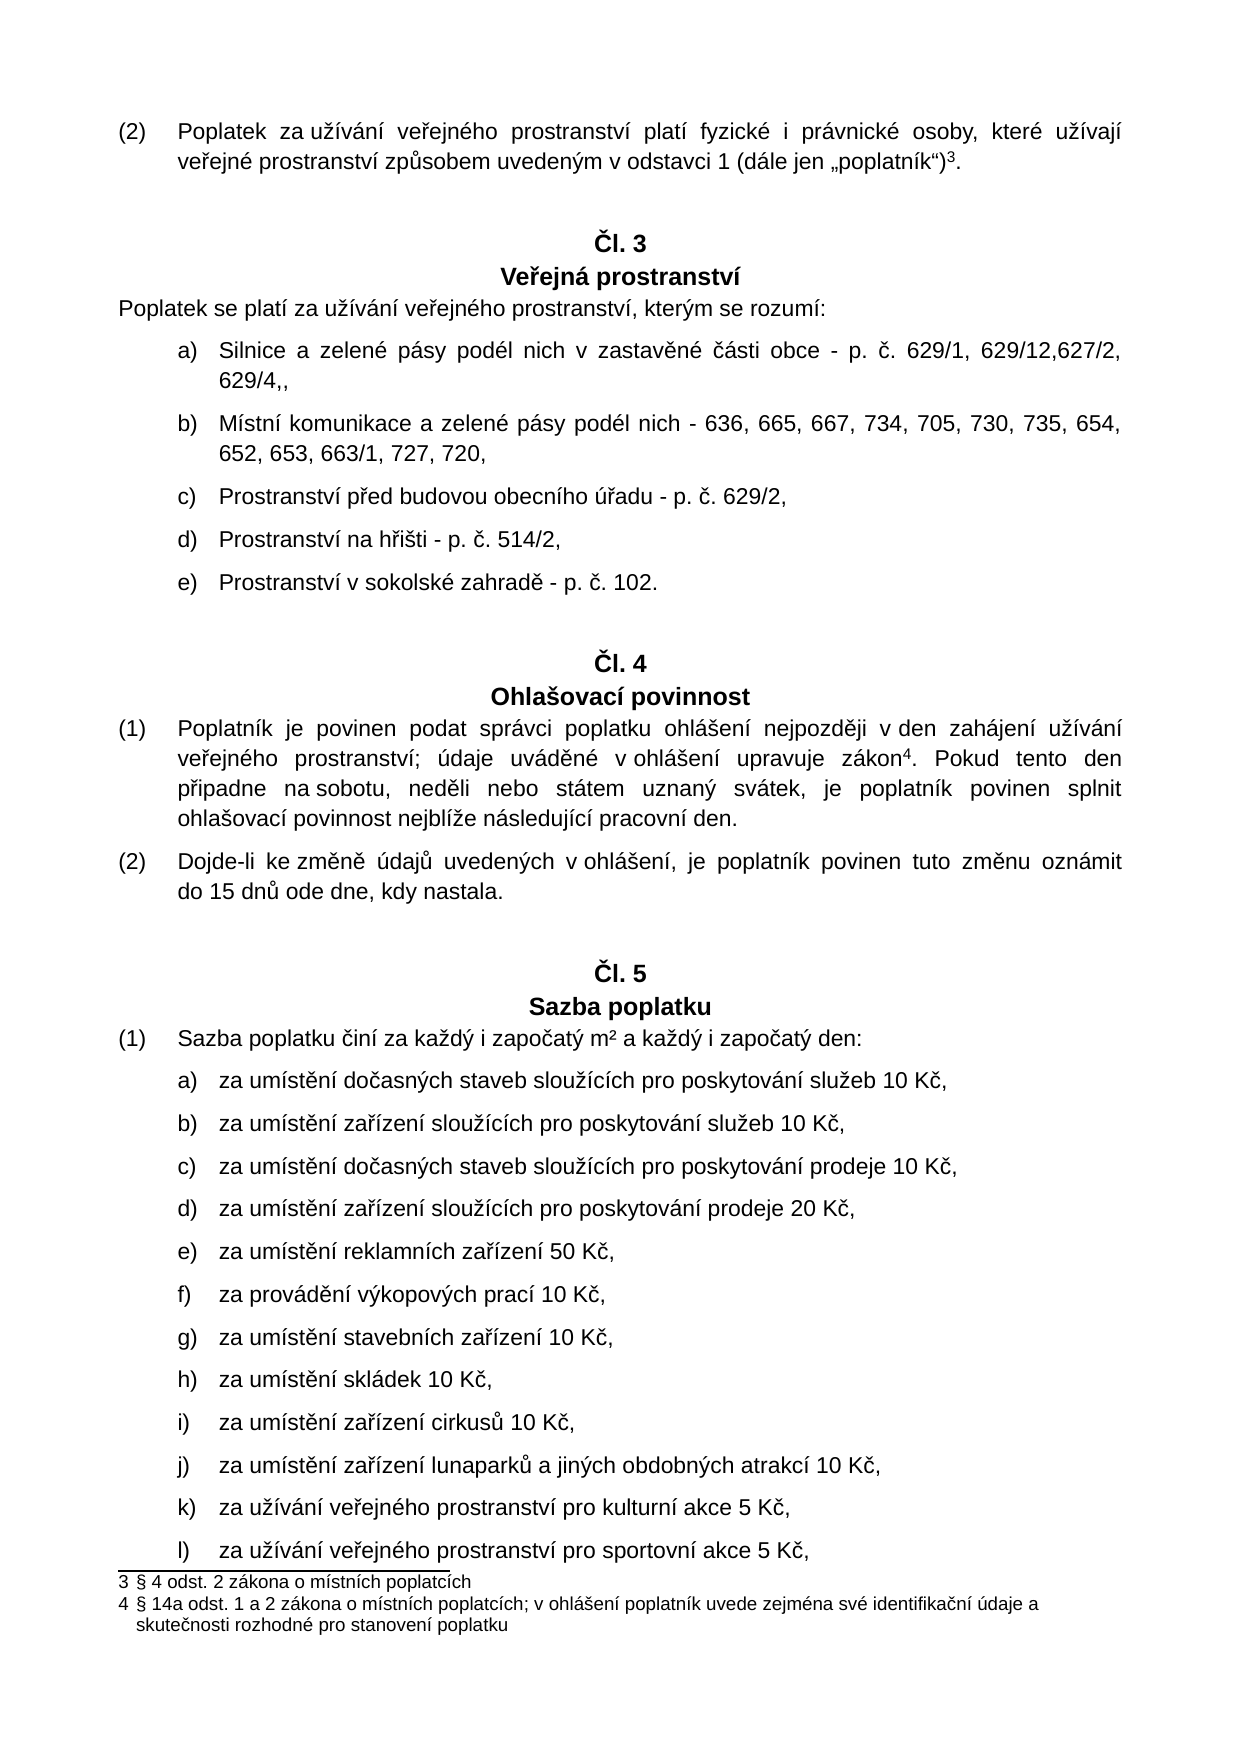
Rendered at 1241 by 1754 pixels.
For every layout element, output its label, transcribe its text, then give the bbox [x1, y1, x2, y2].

list za umístění dočasných staveb sloužících pro poskytování prodeje 10 Kč, [177, 1153, 1122, 1179]
list § 14a odst. 1 a 2 zákona o místních poplatcích; v ohlášení poplatník uvede zejména své identifikační údaje a skutečnosti rozhodné pro stanovení poplatku [118, 1592, 1122, 1635]
subtitle Čl. 5 Sazba poplatku [118, 958, 1122, 1020]
list za umístění stavebních zařízení 10 Kč, [177, 1323, 1122, 1350]
list § 4 odst. 2 zákona o místních poplatcích [118, 1571, 1122, 1592]
subtitle Čl. 4 Ohlašovací povinnost [118, 649, 1122, 711]
list Sazba poplatku činí za každý i započatý m² a každý i započatý den: [118, 1024, 1122, 1051]
subtitle Čl. 3 Veřejná prostranství [118, 228, 1122, 290]
list za umístění zařízení sloužících pro poskytování služeb 10 Kč, [177, 1110, 1122, 1136]
list za umístění zařízení lunaparků a jiných obdobných atrakcí 10 Kč, [177, 1452, 1122, 1478]
list Místní komunikace a zelené pásy podél nich - 636, 665, 667, 734, 705, 730, 735, 654, 652, 653, 663/1, 727, 720, [177, 410, 1122, 467]
list za provádění výkopových prací 10 Kč, [177, 1281, 1122, 1307]
text Poplatek se platí za užívání veřejného prostranství, kterým se rozumí: [118, 294, 1122, 321]
list za umístění zařízení cirkusů 10 Kč, [177, 1409, 1122, 1435]
list za umístění zařízení sloužících pro poskytování prodeje 20 Kč, [177, 1195, 1122, 1222]
list za umístění dočasných staveb sloužících pro poskytování služeb 10 Kč, [177, 1067, 1122, 1094]
list za užívání veřejného prostranství pro sportovní akce 5 Kč, [177, 1537, 1122, 1563]
list za umístění reklamních zařízení 50 Kč, [177, 1238, 1122, 1264]
list Dojde-li ke změně údajů uvedených v ohlášení, je poplatník povinen tuto změnu oznámit do 15 dnů ode dne, kdy nastala. [118, 848, 1122, 905]
list za umístění skládek 10 Kč, [177, 1366, 1122, 1393]
list Poplatník je povinen podat správci poplatku ohlášení nejpozději v den zahájení užívání veřejného prostranství; údaje uváděné v ohlášení upravuje zákon. Pokud tento den připadne na sobotu, neděli nebo státem uznaný svátek, je poplatník povinen splnit ohlašovací povinnost nejblíže následující pracovní den. [118, 715, 1122, 832]
list Prostranství před budovou obecního úřadu - p. č. 629/2, [177, 483, 1122, 509]
list za užívání veřejného prostranství pro kulturní akce 5 Kč, [177, 1494, 1122, 1521]
list Silnice a zelené pásy podél nich v zastavěné části obce - p. č. 629/1, 629/12,627/2, 629/4,, [177, 337, 1122, 394]
list Prostranství na hřišti - p. č. 514/2, [177, 526, 1122, 552]
list Prostranství v sokolské zahradě - p. č. 102. [177, 568, 1122, 595]
list Poplatek za užívání veřejného prostranství platí fyzické i právnické osoby, které užívají veřejné prostranství způsobem uvedeným v odstavci 1 (dále jen „poplatník“). [118, 118, 1122, 175]
